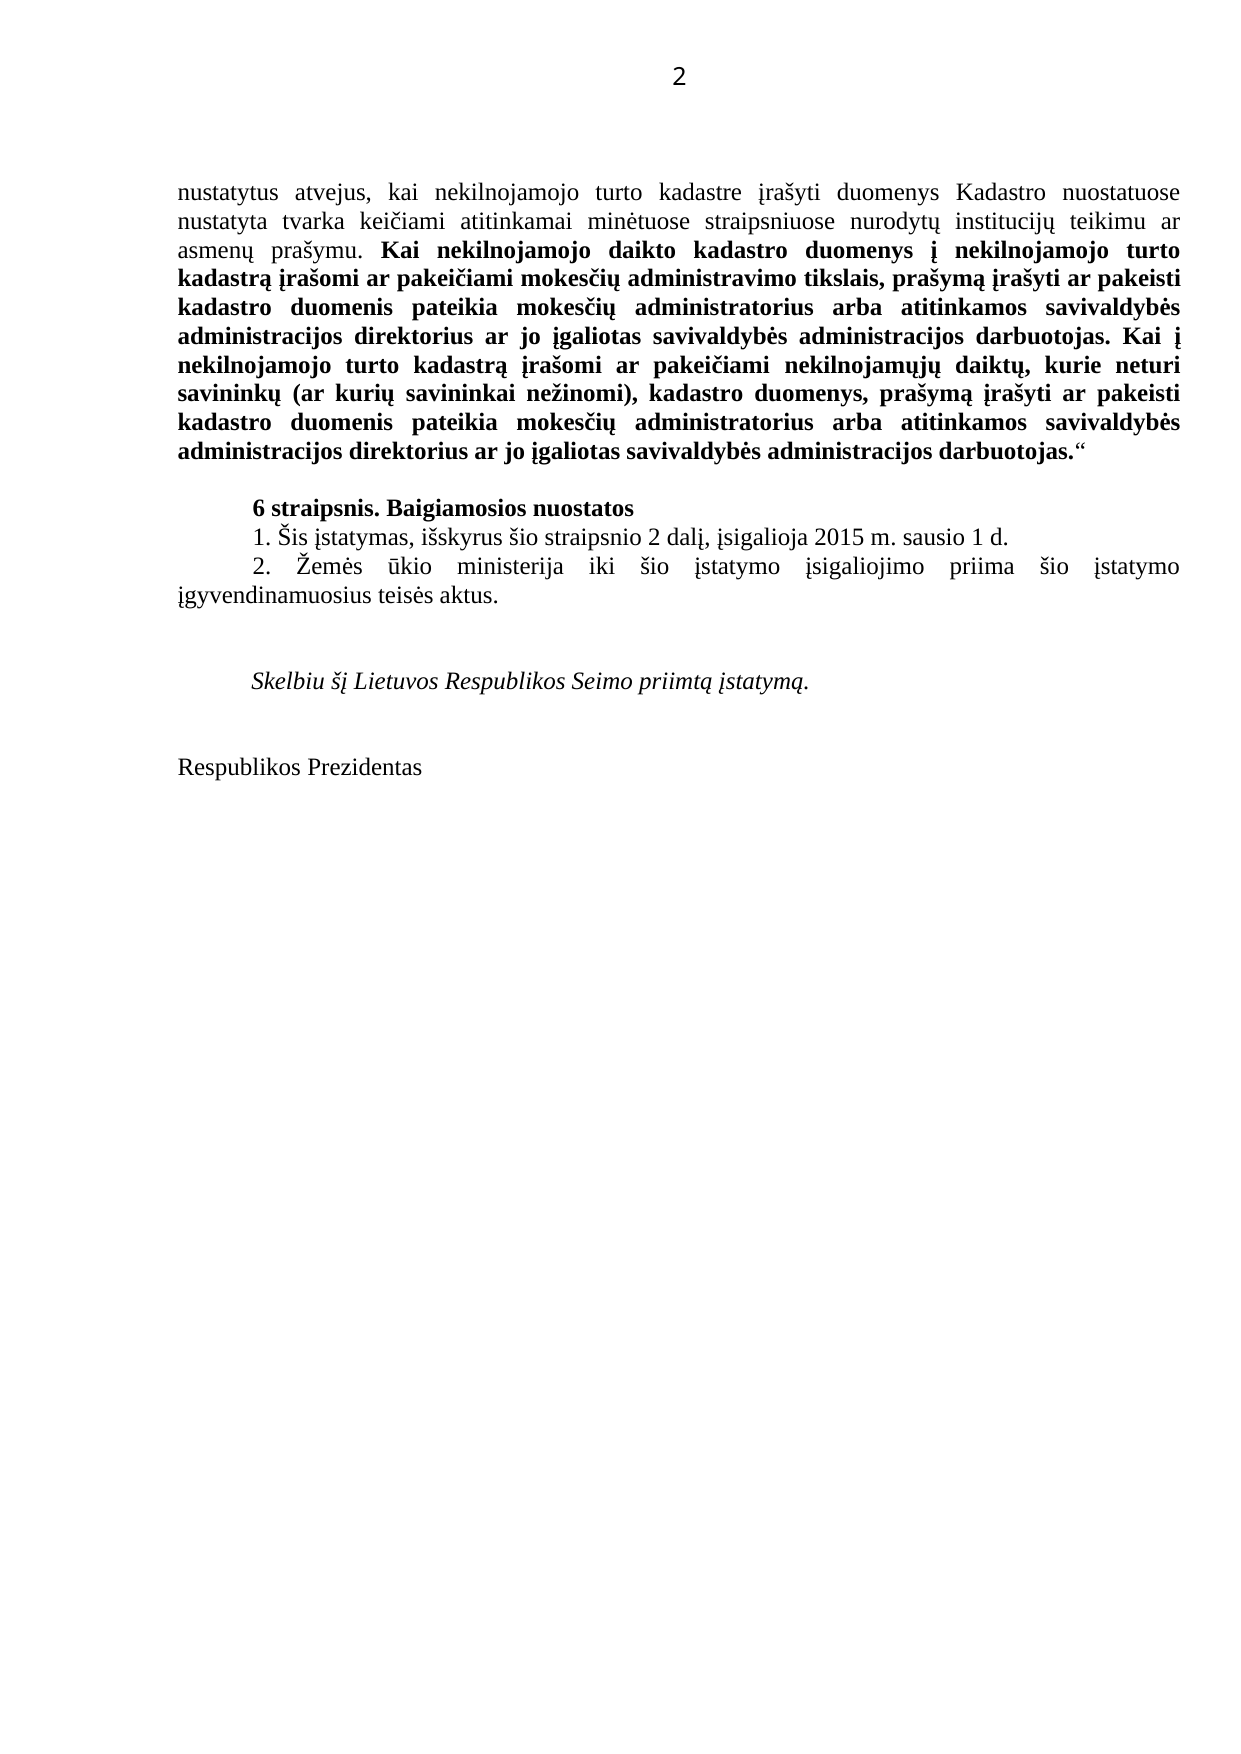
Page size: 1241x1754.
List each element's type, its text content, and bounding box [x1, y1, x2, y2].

text 2. Žemės ūkio ministerija iki šio įstatymo įsigaliojimo priima šio įstatymo įgyvendinamuosius teisės aktus. [177, 551, 1181, 608]
text 6 straipsnis. Baigiamosios nuostatos [177, 493, 1181, 522]
text nustatytus atvejus, kai nekilnojamojo turto kadastre įrašyti duomenys Kadastro nuostatuose nustatyta tvarka keičiami atitinkamai minėtuose straipsniuose nurodytų institucijų teikimu ar asmenų prašymu. Kai nekilnojamojo daikto kadastro duomenys į nekilnojamojo turto kadastrą įrašomi ar pakeičiami mokesčių administravimo tikslais, prašymą įrašyti ar pakeisti kadastro duomenis pateikia mokesčių administratorius arba atitinkamos savivaldybės administracijos direktorius ar jo įgaliotas savivaldybės administracijos darbuotojas. Kai į nekilnojamojo turto kadastrą įrašomi ar pakeičiami nekilnojamųjų daiktų, kurie neturi savininkų (ar kurių savininkai nežinomi), kadastro duomenys, prašymą įrašyti ar pakeisti kadastro duomenis pateikia mokesčių administratorius arba atitinkamos savivaldybės administracijos direktorius ar jo įgaliotas savivaldybės administracijos darbuotojas.“ [177, 177, 1181, 465]
text 1. Šis įstatymas, išskyrus šio straipsnio 2 dalį, įsigalioja 2015 m. sausio 1 d. [177, 522, 1181, 551]
text Respublikos Prezidentas [177, 752, 1181, 781]
text Skelbiu šį Lietuvos Respublikos Seimo priimtą įstatymą. [177, 666, 1181, 695]
